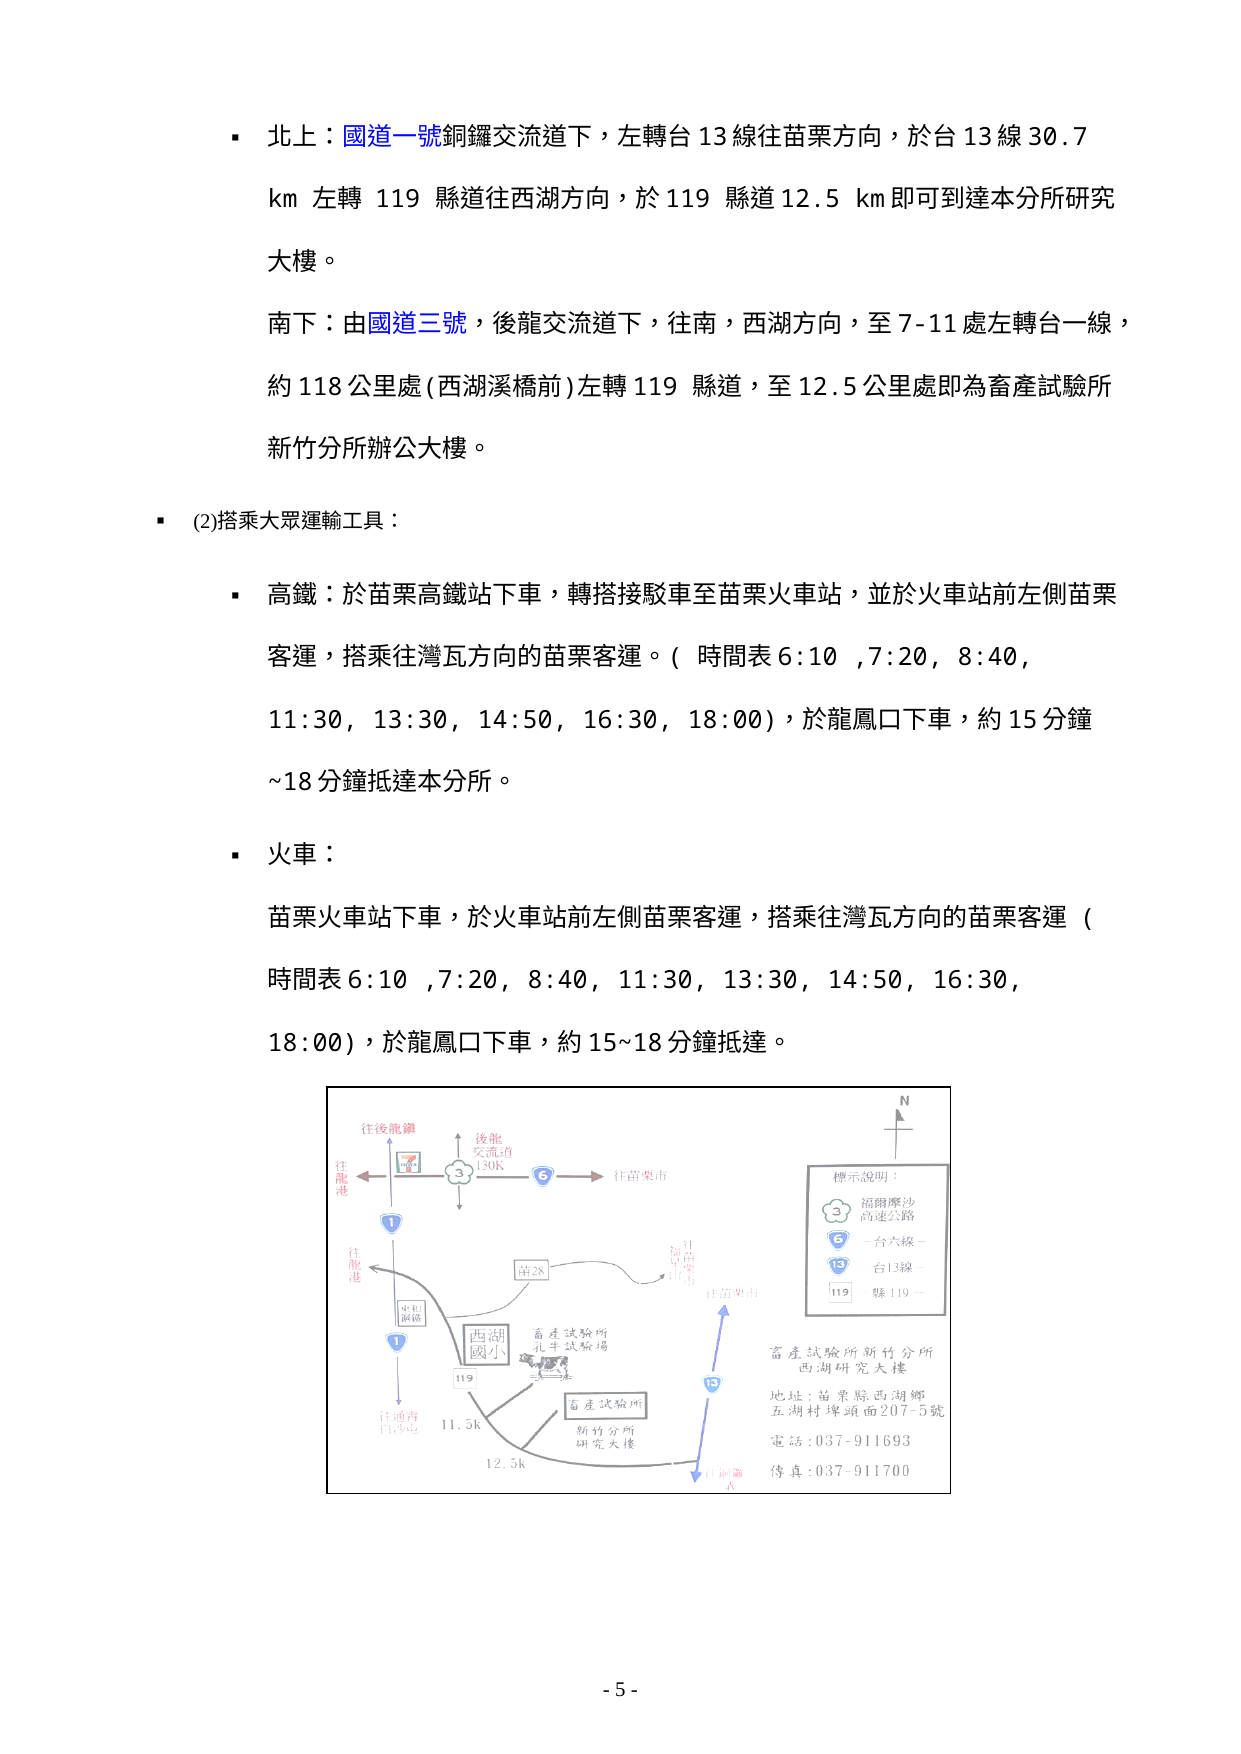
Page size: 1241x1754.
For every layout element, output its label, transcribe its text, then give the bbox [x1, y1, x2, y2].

list (2)搭乘大眾運輸工具： [156, 478, 1122, 540]
list 北上：國道一號銅鑼交流道下，左轉台13線往苗栗方向，於台13線30.7 km 左轉 119 縣道往西湖方向，於119 縣道12.5 km即可到達本分所研究大樓。 南下：由國道三號，後龍交流道下，往南，西湖方向，至7-11處左轉台一線，約118公里處(西湖溪橋前)左轉119 縣道，至12.5公里處即為畜產試驗所新竹分所辦公大樓。 [230, 92, 1122, 467]
list 高鐵：於苗栗高鐵站下車，轉搭接駁車至苗栗火車站，並於火車站前左側苗栗客運，搭乘往灣瓦方向的苗栗客運。( 時間表6:10 ,7:20, 8:40, 11:30, 13:30, 14:50, 16:30, 18:00)，於龍鳳口下車，約15分鐘~18分鐘抵達本分所。 [230, 551, 1122, 801]
list 火車： 苗栗火車站下車，於火車站前左側苗栗客運，搭乘往灣瓦方向的苗栗客運 ( 時間表6:10 ,7:20, 8:40, 11:30, 13:30, 14:50, 16:30, 18:00)，於龍鳳口下車，約15~18分鐘抵達。 [230, 811, 1122, 1061]
